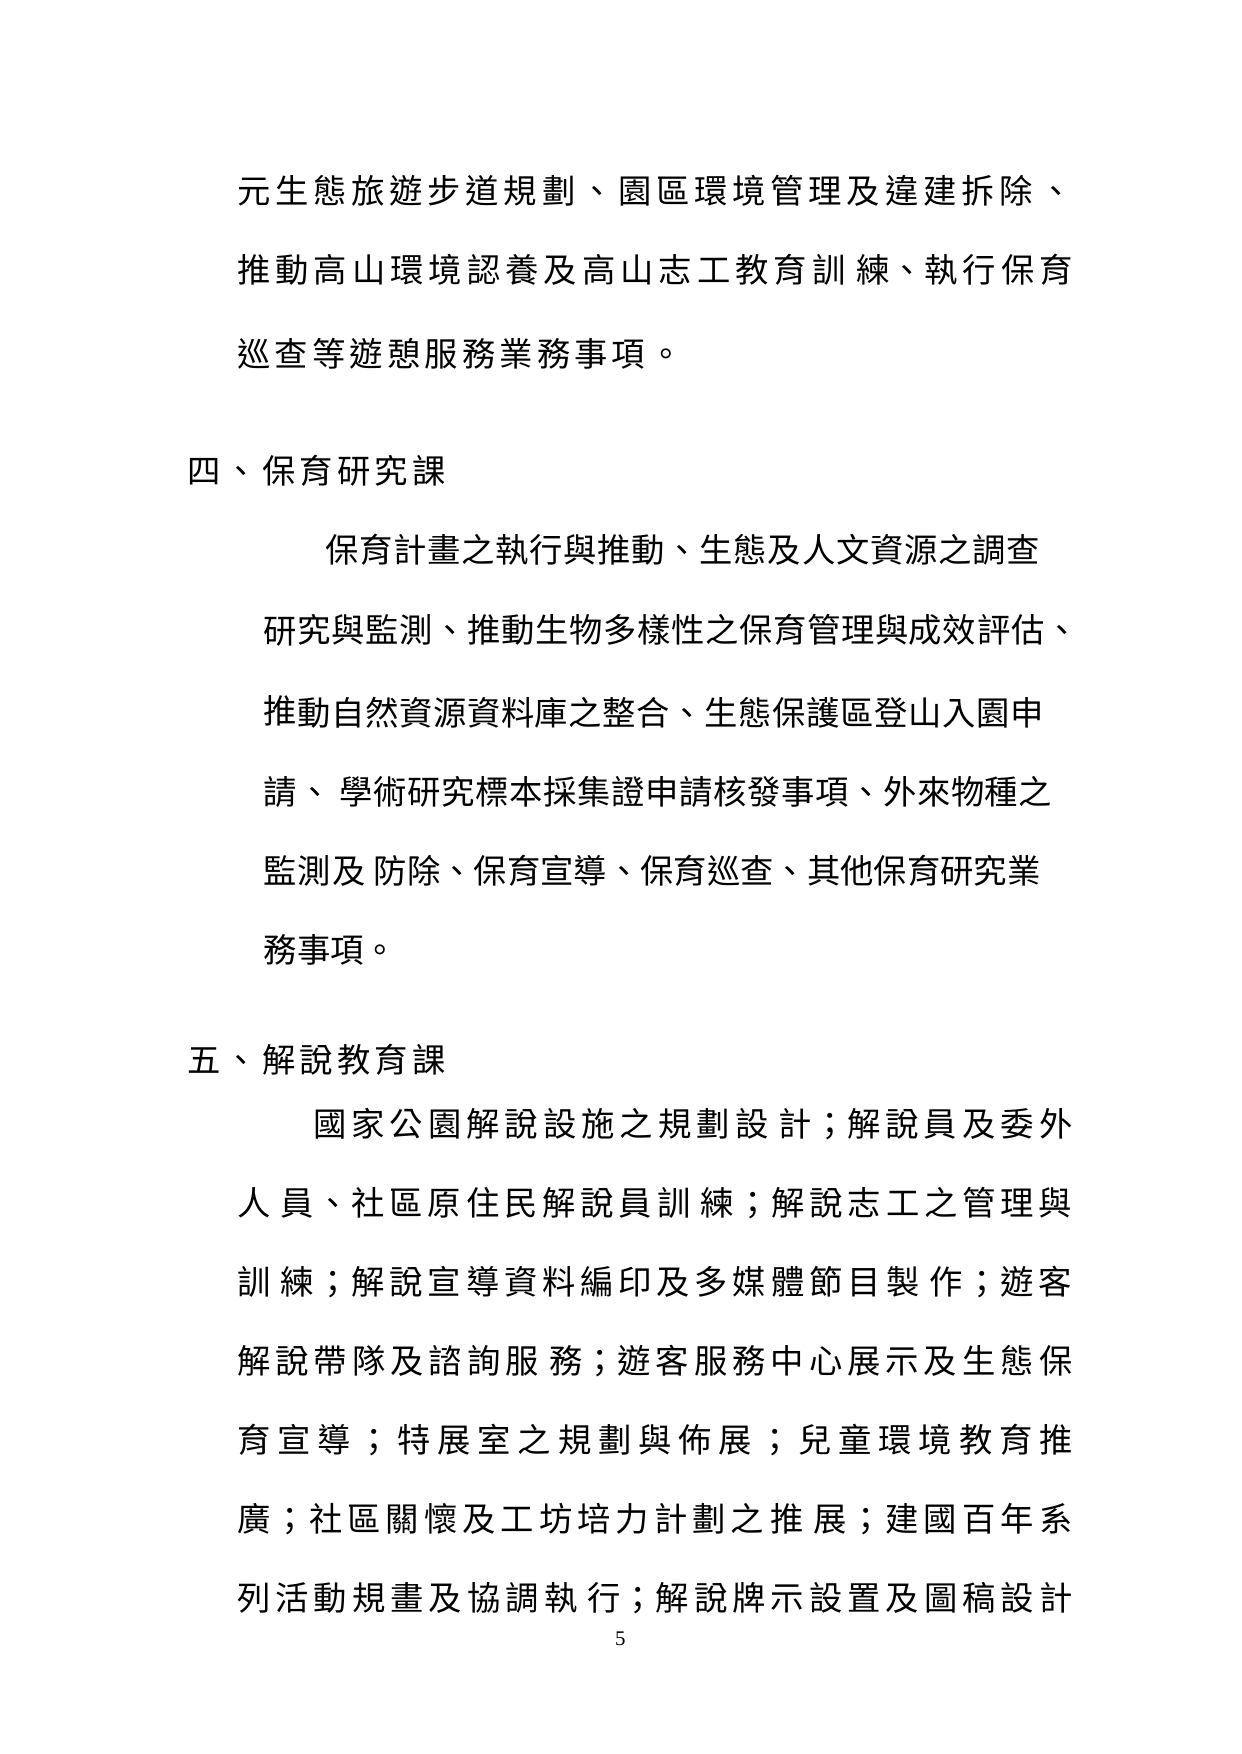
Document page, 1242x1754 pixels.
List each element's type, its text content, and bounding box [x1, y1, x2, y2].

text 國家公園解說設施之規劃設 計；解說員及委外 人 員、社區原住民解說員訓 練；解說志工之管理與 訓 練；解說宣導資料編印及多媒體節目製 作；遊客 解說帶隊及諮詢服 務；遊客服務中心展示及生態保 育宣導；特展室之規劃與佈展；兒童環境教育推 廣；社區關懷及工坊培力計劃之推 展；建國百年系 列活動規畫及協調執 行；解說牌示設置及圖稿設計 [237, 1098, 1073, 1620]
text 五、解說教育課 [187, 1034, 1075, 1082]
text 元生態旅遊步道規劃、園區環境管理及違建拆除、 推動高山環境認養及高山志工教育訓 練、執行保育巡查等遊憩服務業務事項。 [237, 164, 1073, 376]
text 四、保育研究課 [187, 445, 1064, 493]
text 保育計畫之執行與推動、生態及人文資源之調查研究與監測、推動生物多樣性之保育管理與成效評估、推動自然資源資料庫之整合、生態保護區登山入園申請、 學術研究標本採集證申請核發事項、外來物種之監測及 防除、保育宣導、保育巡查、其他保育研究業務事項。 [264, 524, 1064, 972]
